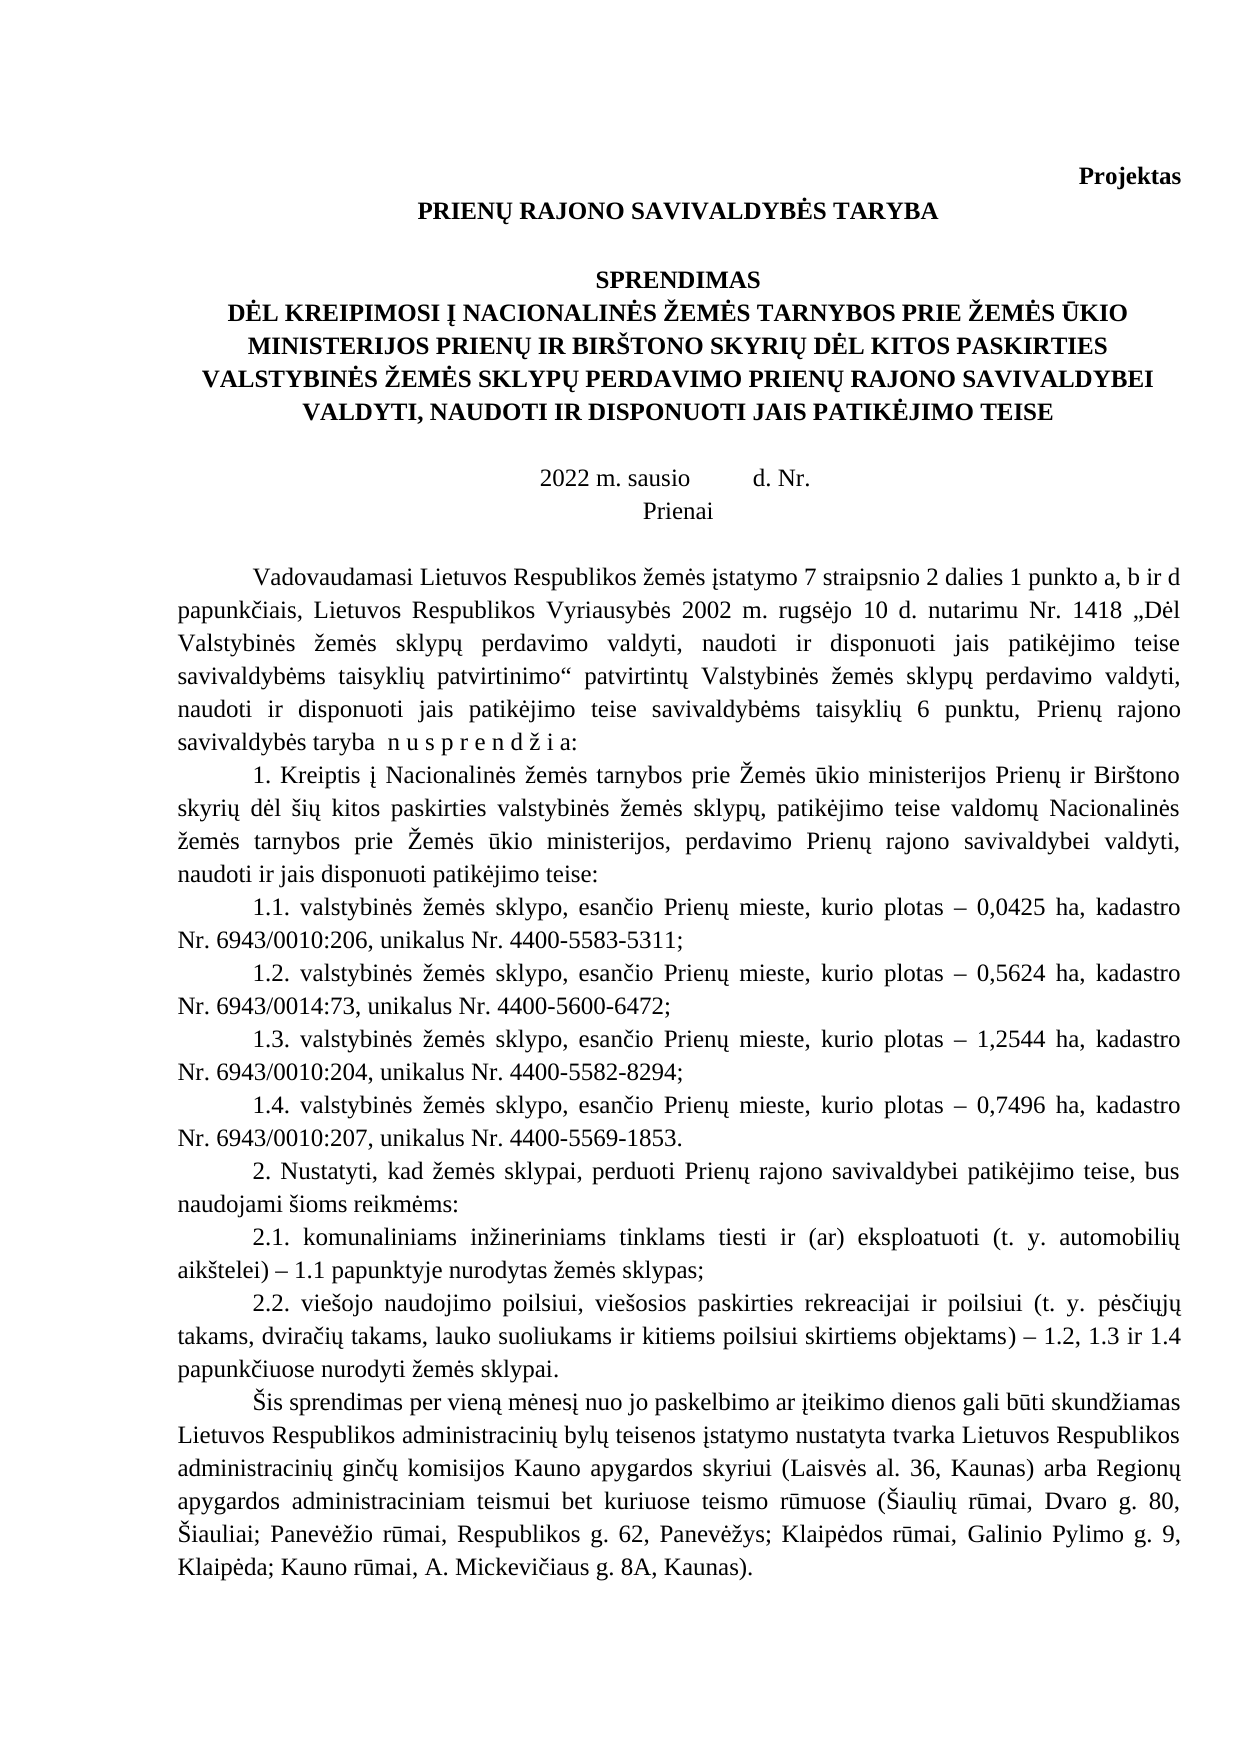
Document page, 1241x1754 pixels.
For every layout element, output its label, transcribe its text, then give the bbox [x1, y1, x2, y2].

text Šis sprendimas per vieną mėnesį nuo jo paskelbimo ar įteikimo dienos gali būti skundžiamas Lietuvos Respublikos administracinių bylų teisenos įstatymo nustatyta tvarka Lietuvos Respublikos administracinių ginčų komisijos Kauno apygardos skyriui (Laisvės al. 36, Kaunas) arba Regionų apygardos administraciniam teismui bet kuriuose teismo rūmuose (Šiaulių rūmai, Dvaro g. 80, Šiauliai; Panevėžio rūmai, Respublikos g. 62, Panevėžys; Klaipėdos rūmai, Galinio Pylimo g. 9, Klaipėda; Kauno rūmai, A. Mickevičiaus g. 8A, Kaunas). [177, 1387, 1181, 1581]
subtitle Projektas [177, 161, 1181, 190]
text 1. Kreiptis į Nacionalinės žemės tarnybos prie Žemės ūkio ministerijos Prienų ir Birštono skyrių dėl šių kitos paskirties valstybinės žemės sklypų, patikėjimo teise valdomų Nacionalinės žemės tarnybos prie Žemės ūkio ministerijos, perdavimo Prienų rajono savivaldybei valdyti, naudoti ir jais disponuoti patikėjimo teise: [177, 760, 1181, 888]
text PRIENŲ RAJONO savivaldybės TARYBA [175, 196, 1181, 224]
text 2. Nustatyti, kad žemės sklypai, perduoti Prienų rajono savivaldybei patikėjimo teise, bus naudojami šioms reikmėms: [177, 1156, 1181, 1218]
text 2.1. komunaliniams inžineriniams tinklams tiesti ir (ar) eksploatuoti (t. y. automobilių aikštelei) – 1.1 papunktyje nurodytas žemės sklypas; [177, 1222, 1181, 1284]
text DĖL KREIPIMOSI Į NACIONALINĖS ŽEMĖS TARNYBOS PRIE ŽEMĖS ŪKIO MINISTERIJOS PRIENŲ IR BIRŠTONO SKYRIŲ DĖL KITOS PASKIRTIES VALSTYBINĖS ŽEMĖS SKLYPŲ PERDAVIMO PRIENŲ RAJONO SAVIVALDYBEI VALDYTI, NAUDOTI IR DISPONUOTI JAIS PATIKĖJIMO TEISE [175, 298, 1181, 426]
text 1.3. valstybinės žemės sklypo, esančio Prienų mieste, kurio plotas – 1,2544 ha, kadastro Nr. 6943/0010:204, unikalus Nr. 4400-5582-8294; [177, 1024, 1181, 1086]
text Vadovaudamasi Lietuvos Respublikos žemės įstatymo 7 straipsnio 2 dalies 1 punkto a, b ir d papunkčiais, Lietuvos Respublikos Vyriausybės 2002 m. rugsėjo 10 d. nutarimu Nr. 1418 „Dėl Valstybinės žemės sklypų perdavimo valdyti, naudoti ir disponuoti jais patikėjimo teise savivaldybėms taisyklių patvirtinimo“ patvirtintų Valstybinės žemės sklypų perdavimo valdyti, naudoti ir disponuoti jais patikėjimo teise savivaldybėms taisyklių 6 punktu, Prienų rajono savivaldybės taryba n u s p r e n d ž i a: [177, 562, 1181, 756]
text 2022 m. sausio d. Nr. [175, 463, 1181, 492]
text 1.4. valstybinės žemės sklypo, esančio Prienų mieste, kurio plotas – 0,7496 ha, kadastro Nr. 6943/0010:207, unikalus Nr. 4400-5569-1853. [177, 1090, 1181, 1152]
text SPRENDIMAS [175, 265, 1181, 293]
text 1.2. valstybinės žemės sklypo, esančio Prienų mieste, kurio plotas – 0,5624 ha, kadastro Nr. 6943/0014:73, unikalus Nr. 4400-5600-6472; [177, 958, 1181, 1020]
text Prienai [175, 496, 1181, 524]
text 2.2. viešojo naudojimo poilsiui, viešosios paskirties rekreacijai ir poilsiui (t. y. pėsčiųjų takams, dviračių takams, lauko suoliukams ir kitiems poilsiui skirtiems objektams) – 1.2, 1.3 ir 1.4 papunkčiuose nurodyti žemės sklypai. [177, 1288, 1181, 1383]
text 1.1. valstybinės žemės sklypo, esančio Prienų mieste, kurio plotas – 0,0425 ha, kadastro Nr. 6943/0010:206, unikalus Nr. 4400-5583-5311; [177, 892, 1181, 954]
